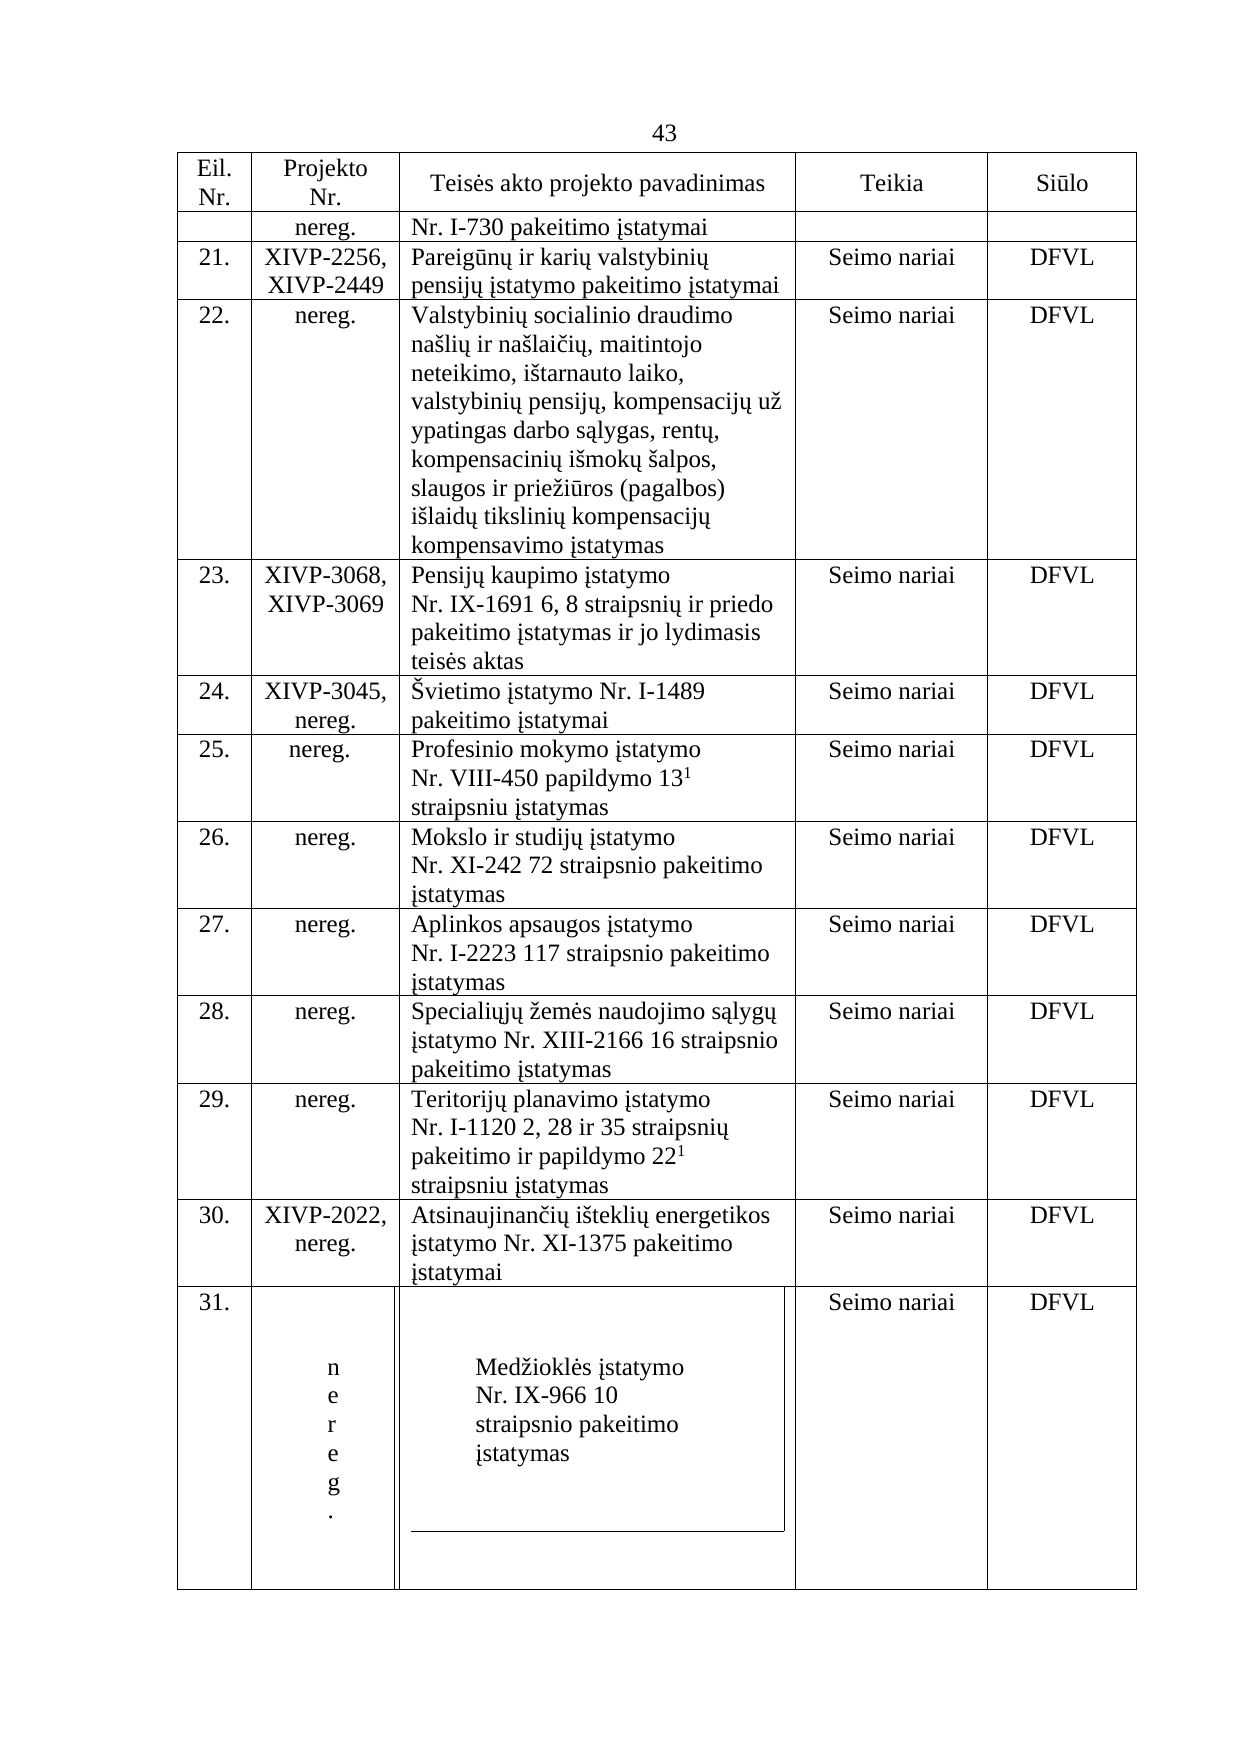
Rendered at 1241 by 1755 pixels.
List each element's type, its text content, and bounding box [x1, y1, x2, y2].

table_header Teisės akto projekto pavadinimas [400, 153, 795, 211]
table_cell nereg. [252, 996, 399, 1083]
table_cell 24. [178, 676, 251, 733]
table_cell Valstybinių socialinio draudimo našlių ir našlaičių, maitintojo neteikimo, ištarnauto laiko, valstybinių pensijų, kompensacijų už ypatingas darbo sąlygas, rentų, kompensacinių išmokų šalpos, slaugos ir priežiūros (pagalbos) išlaidų tikslinių kompensacijų kompensavimo įstatymas [400, 300, 795, 559]
table_cell Atsinaujinančių išteklių energetikos įstatymo Nr. XI-1375 pakeitimo įstatymai [400, 1200, 795, 1286]
table_cell Seimo nariai [796, 242, 987, 299]
table_header Projekto Nr. [252, 153, 399, 211]
table_cell Seimo nariai [796, 300, 987, 559]
table_cell nereg. [252, 212, 399, 241]
table_cell XIVP-3045, nereg. [252, 676, 399, 733]
table_cell nereg. [252, 1084, 399, 1199]
table_cell nereg. [252, 735, 399, 821]
table_cell Seimo nariai [796, 822, 987, 908]
table_header Eil. Nr. [178, 153, 251, 211]
table_cell Seimo nariai [796, 1084, 987, 1199]
table_cell Profesinio mokymo įstatymo Nr. VIII-450 papildymo 131 straipsniu įstatymas [400, 735, 795, 821]
table_cell nereg. [252, 1287, 394, 1589]
table_cell 31. [178, 1287, 251, 1589]
table_cell DFVL [988, 1200, 1136, 1286]
table_cell DFVL [988, 560, 1136, 675]
table_cell [796, 212, 987, 241]
table_cell Seimo nariai [796, 560, 987, 675]
table_cell [988, 212, 1136, 241]
table_cell DFVL [988, 676, 1136, 733]
table_cell DFVL [988, 822, 1136, 908]
table_cell DFVL [988, 1287, 1136, 1589]
table_cell 30. [178, 1200, 251, 1286]
table_cell 21. [178, 242, 251, 299]
table_cell DFVL [988, 242, 1136, 299]
table_cell DFVL [988, 996, 1136, 1083]
table_cell Seimo nariai [796, 996, 987, 1083]
table_cell 27. [178, 909, 251, 995]
table_cell Seimo nariai [796, 735, 987, 821]
table_cell nereg. [252, 822, 399, 908]
table_cell Nr. I-730 pakeitimo įstatymai [400, 212, 795, 241]
table_cell Specialiųjų žemės naudojimo sąlygų įstatymo Nr. XIII-2166 16 straipsnio pakeitimo įstatymas [400, 996, 795, 1083]
table_cell Pareigūnų ir karių valstybinių pensijų įstatymo pakeitimo įstatymai [400, 242, 795, 299]
table_cell Aplinkos apsaugos įstatymo Nr. I-2223 117 straipsnio pakeitimo įstatymas [400, 909, 795, 995]
table_cell Teritorijų planavimo įstatymo Nr. I-1120 2, 28 ir 35 straipsnių pakeitimo ir papildymo 221 straipsniu įstatymas [400, 1084, 795, 1199]
table_cell XIVP-2022, nereg. [252, 1200, 399, 1286]
table_cell Medžioklės įstatymo Nr. IX-966 10 straipsnio pakeitimo įstatymas [400, 1287, 795, 1589]
table_cell DFVL [988, 909, 1136, 995]
table_cell Seimo nariai [796, 1200, 987, 1286]
table_cell nereg. [252, 300, 399, 559]
table_cell [395, 1287, 399, 1589]
table_cell DFVL [988, 1084, 1136, 1199]
table_cell 26. [178, 822, 251, 908]
table_header Teikia [796, 153, 987, 211]
table_cell 25. [178, 735, 251, 821]
table_cell XIVP-3068, XIVP-3069 [252, 560, 399, 675]
table_cell Seimo nariai [796, 1287, 987, 1589]
table_cell nereg. [252, 909, 399, 995]
table_cell Pensijų kaupimo įstatymo Nr. IX-1691 6, 8 straipsnių ir priedo pakeitimo įstatymas ir jo lydimasis teisės aktas [400, 560, 795, 675]
table_cell [178, 212, 251, 241]
table_cell Švietimo įstatymo Nr. I-1489 pakeitimo įstatymai [400, 676, 795, 733]
table_cell Seimo nariai [796, 676, 987, 733]
table_cell XIVP-2256, XIVP-2449 [252, 242, 399, 299]
table_cell DFVL [988, 735, 1136, 821]
table_cell Seimo nariai [796, 909, 987, 995]
table_cell 29. [178, 1084, 251, 1199]
table_header Siūlo [988, 153, 1136, 211]
table_cell 22. [178, 300, 251, 559]
table_cell DFVL [988, 300, 1136, 559]
table_cell 28. [178, 996, 251, 1083]
table_cell Mokslo ir studijų įstatymo Nr. XI-242 72 straipsnio pakeitimo įstatymas [400, 822, 795, 908]
table_cell 23. [178, 560, 251, 675]
